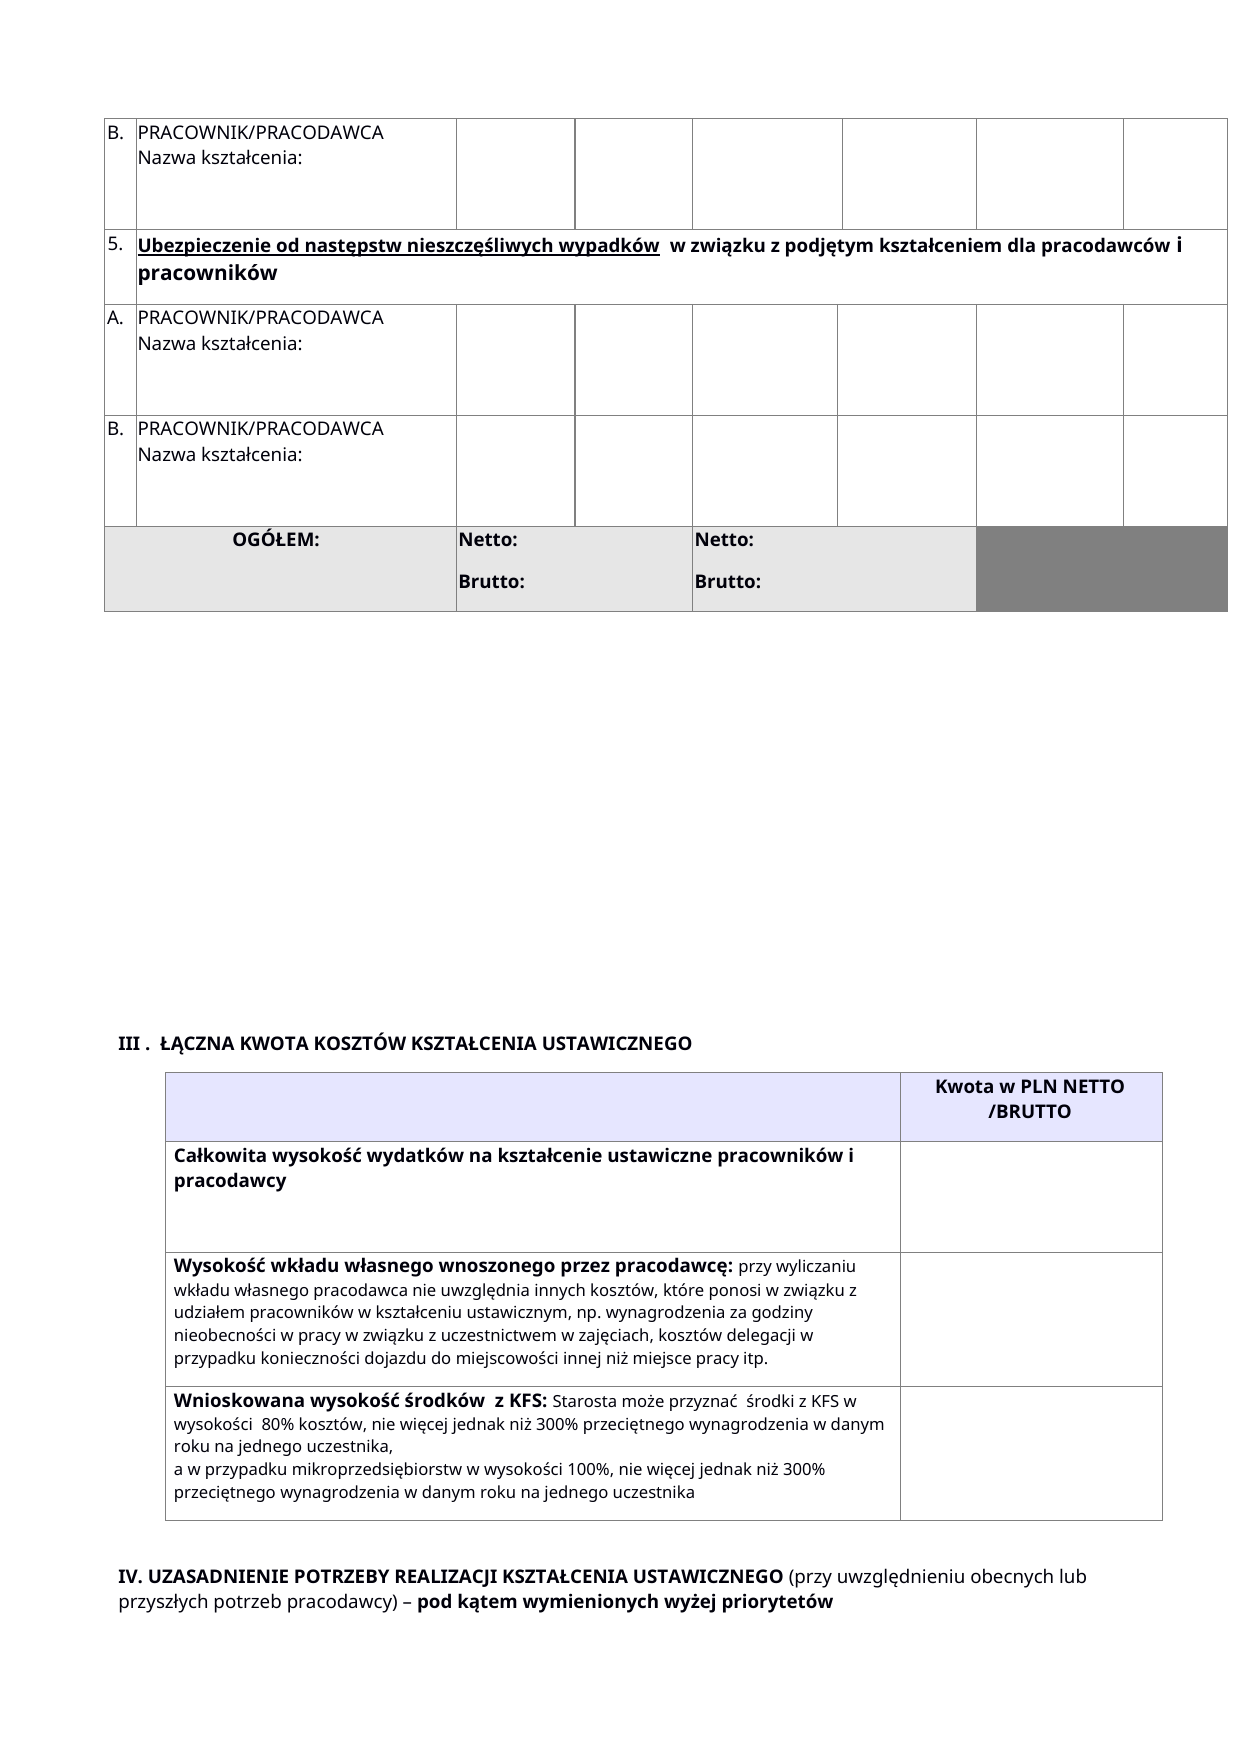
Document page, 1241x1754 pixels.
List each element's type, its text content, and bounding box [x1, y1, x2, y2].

table_cell [901, 1387, 1162, 1520]
table_cell B. [105, 119, 136, 229]
table_header Kwota w PLN NETTO /BRUTTO [901, 1073, 1162, 1141]
table_cell [457, 416, 574, 526]
table_cell [901, 1253, 1162, 1386]
table_cell Ubezpieczenie od następstw nieszczęśliwych wypadków w związku z podjętym kształceniem dla pracodawców i pracowników [137, 230, 1227, 304]
table_header [166, 1073, 900, 1141]
text III . ŁĄCZNA KWOTA KOSZTÓW KSZTAŁCENIA USTAWICZNEGO [118, 1030, 1122, 1055]
table_cell OGÓŁEM: [105, 527, 456, 611]
table_cell PRACOWNIK/PRACODAWCA Nazwa kształcenia: [137, 416, 456, 526]
table_cell [1124, 119, 1227, 229]
table_cell Całkowita wysokość wydatków na kształcenie ustawiczne pracowników i pracodawcy [166, 1142, 900, 1252]
table_cell [838, 305, 976, 414]
table_cell [977, 119, 1123, 229]
table_cell [977, 416, 1123, 526]
table_cell 5. [105, 230, 136, 304]
table_cell [843, 119, 976, 229]
table_cell B. [105, 416, 136, 526]
table_cell A. [105, 305, 136, 414]
table_cell [457, 119, 574, 229]
table_cell [693, 305, 837, 414]
table_cell [576, 119, 692, 229]
table_cell [576, 305, 692, 414]
table_cell [457, 305, 574, 414]
table_cell [576, 416, 692, 526]
table_cell [1124, 305, 1227, 414]
text IV. UZASADNIENIE POTRZEBY REALIZACJI KSZTAŁCENIA USTAWICZNEGO (przy uwzględnieniu obecnych lub przyszłych potrzeb pracodawcy) – pod kątem wymienionych wyżej priorytetów [118, 1563, 1122, 1614]
table_cell Netto: Brutto: [457, 527, 692, 611]
table_cell [901, 1142, 1162, 1252]
table_cell [693, 416, 837, 526]
table_cell [977, 305, 1123, 414]
table_cell [693, 119, 842, 229]
table_cell Netto: Brutto: [693, 527, 976, 611]
table_cell Wnioskowana wysokość środków z KFS: Starosta może przyznać środki z KFS w wysokości 80% kosztów, nie więcej jednak niż 300% przeciętnego wynagrodzenia w danym roku na jednego uczestnika, a w przypadku mikroprzedsiębiorstw w wysokości 100%, nie więcej jednak niż 300% przeciętnego wynagrodzenia w danym roku na jednego uczestnika [166, 1387, 900, 1520]
table_cell PRACOWNIK/PRACODAWCA Nazwa kształcenia: [137, 305, 456, 414]
table_cell [838, 416, 976, 526]
table_cell Wysokość wkładu własnego wnoszonego przez pracodawcę: przy wyliczaniu wkładu własnego pracodawca nie uwzględnia innych kosztów, które ponosi w związku z udziałem pracowników w kształceniu ustawicznym, np. wynagrodzenia za godziny nieobecności w pracy w związku z uczestnictwem w zajęciach, kosztów delegacji w przypadku konieczności dojazdu do miejscowości innej niż miejsce pracy itp. [166, 1253, 900, 1386]
table_cell [977, 527, 1123, 611]
table_cell [1124, 416, 1227, 526]
table_cell [1124, 527, 1227, 611]
table_cell PRACOWNIK/PRACODAWCA Nazwa kształcenia: [137, 119, 456, 229]
